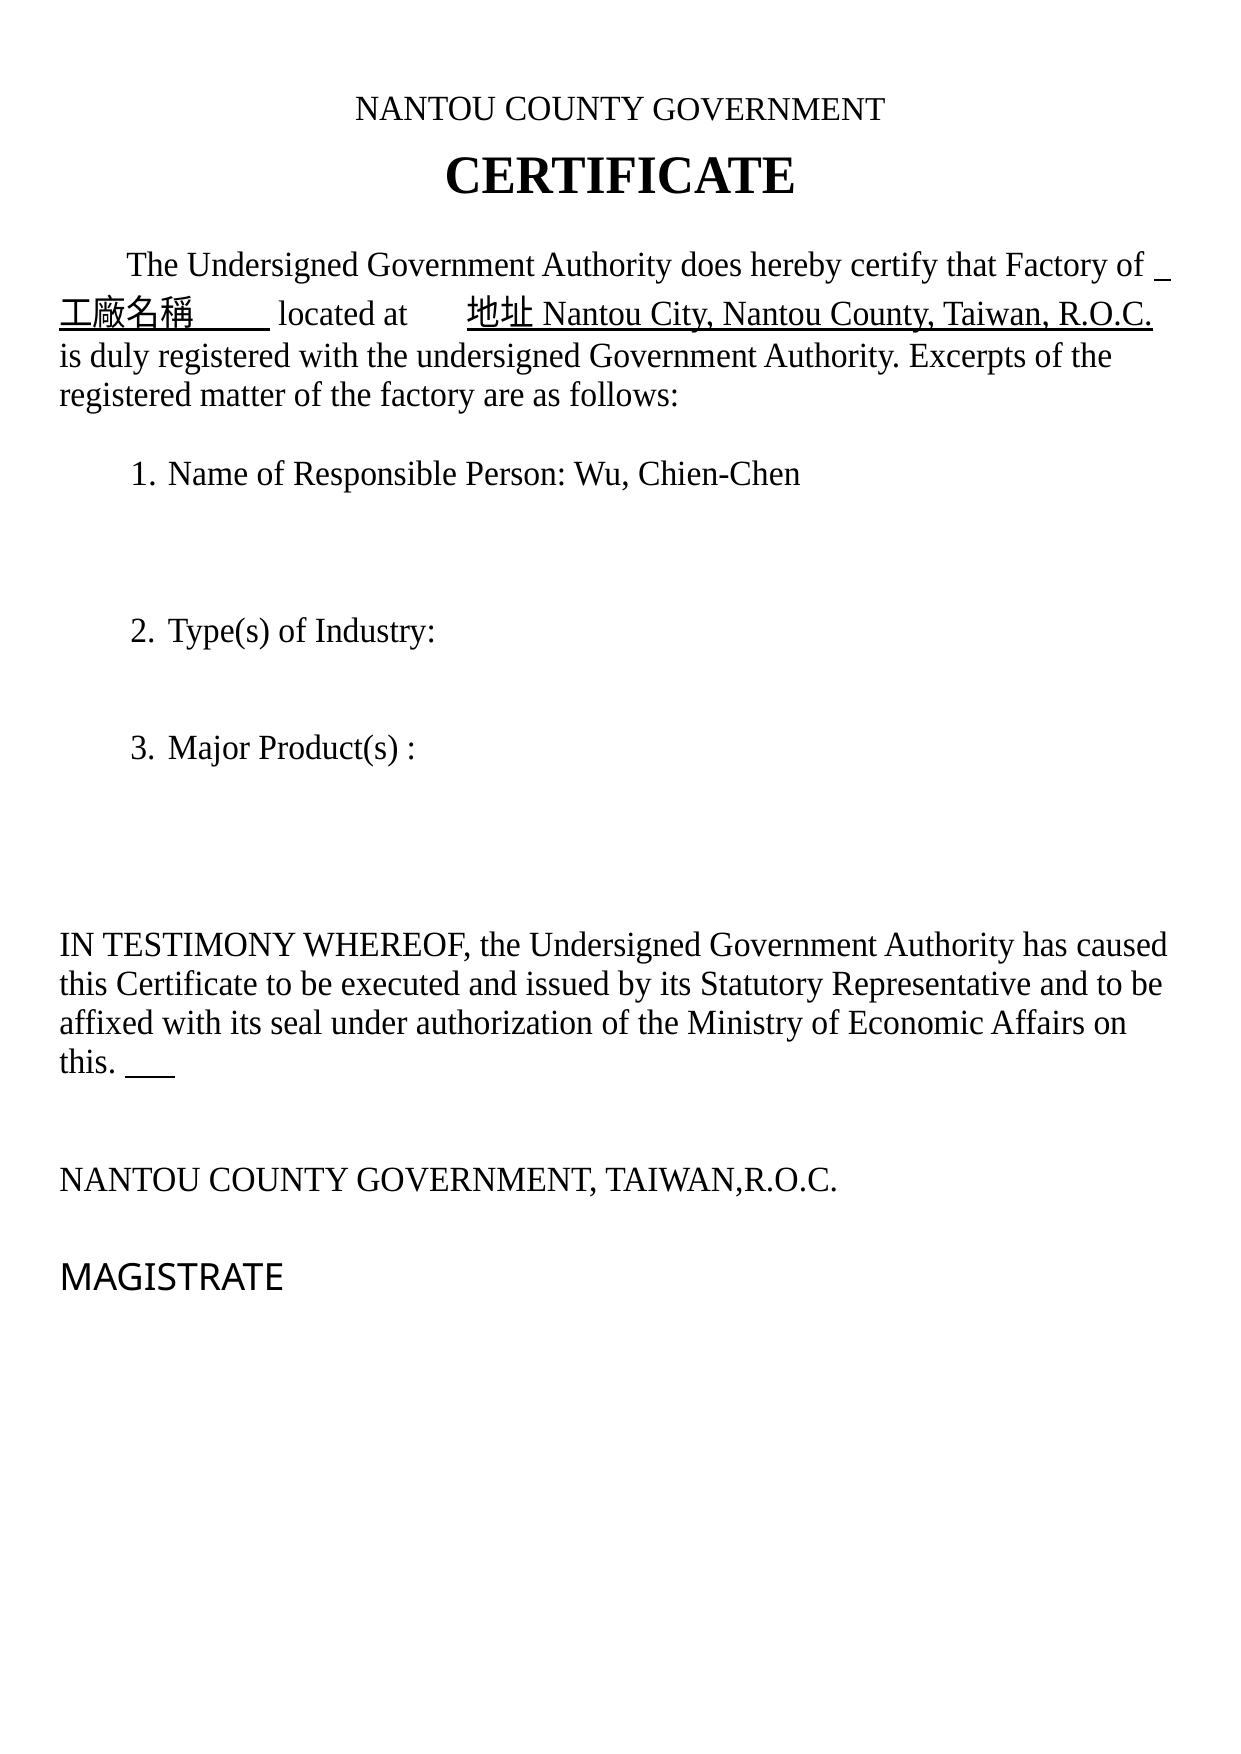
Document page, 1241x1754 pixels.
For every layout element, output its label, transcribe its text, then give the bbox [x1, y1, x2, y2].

list Major Product(s) : [130, 728, 1181, 767]
text CERTIFICATE [59, 146, 1181, 206]
text MAGISTRATE [59, 1239, 1181, 1314]
list Type(s) of Industry: [130, 610, 1181, 650]
text The Undersigned Government Authority does hereby certify that Factory of 工廠名稱 located at 地址 Nantou City, Nantou County, Taiwan, R.O.C. is duly registered with the undersigned Government Authority. Excerpts of the registered matter of the factory are as follows: [59, 245, 1181, 414]
list Name of Responsible Person: Wu, Chien-Chen [130, 453, 1181, 493]
text NANTOU COUNTY GOVERNMENT [59, 71, 1181, 146]
text NANTOU COUNTY GOVERNMENT, TAIWAN,R.O.C. [59, 1160, 1181, 1199]
text IN TESTIMONY WHEREOF, the Undersigned Government Authority has caused this Certificate to be executed and issued by its Statutory Representative and to be affixed with its seal under authorization of the Ministry of Economic Affairs on this. [59, 924, 1181, 1082]
